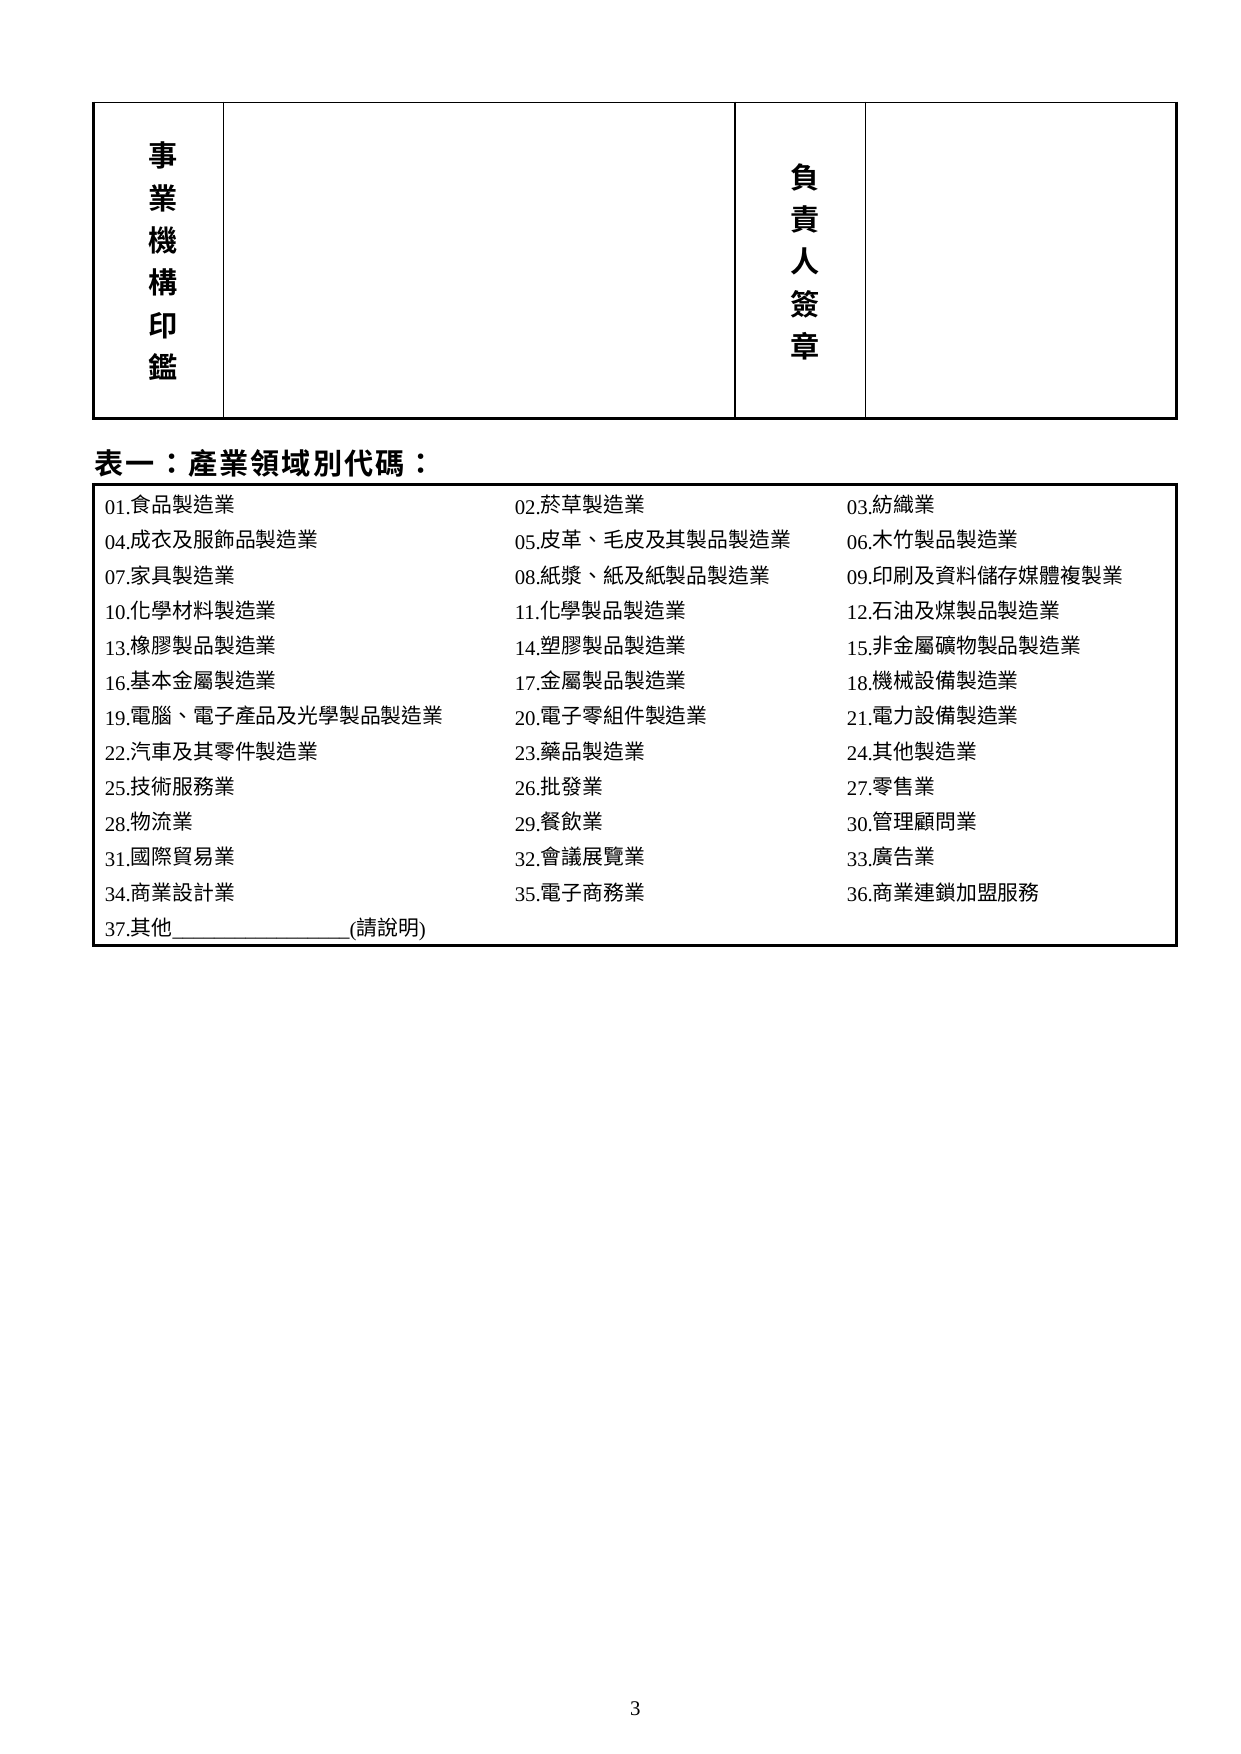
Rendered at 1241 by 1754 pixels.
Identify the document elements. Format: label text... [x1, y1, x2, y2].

table_cell 32.會議展覽業 [503, 838, 835, 873]
table_cell 23.藥品製造業 [503, 733, 835, 768]
table_cell 08.紙漿、紙及紙製品製造業 [503, 556, 835, 592]
table_cell 14.塑膠製品製造業 [503, 627, 835, 662]
table_cell 11.化學製品製造業 [503, 592, 835, 627]
table_cell 35.電子商務業 [503, 873, 835, 908]
table_header 02.菸草製造業 [503, 486, 835, 521]
table_cell 37.其他_________________(請說明) [95, 909, 503, 944]
table_cell 30.管理顧問業 [835, 803, 1175, 838]
table_cell 31.國際貿易業 [95, 838, 503, 873]
table_cell 負 責 人 簽 章 [736, 103, 865, 417]
table_cell 06.木竹製品製造業 [835, 521, 1175, 556]
table_cell 16.基本金屬製造業 [95, 662, 503, 697]
table_cell 34.商業設計業 [95, 873, 503, 908]
table_cell 25.技術服務業 [95, 768, 503, 803]
table_cell 29.餐飲業 [503, 803, 835, 838]
table_cell 36.商業連鎖加盟服務 [835, 873, 1175, 908]
table_cell 15.非金屬礦物製品製造業 [835, 627, 1175, 662]
table_cell 13.橡膠製品製造業 [95, 627, 503, 662]
table_cell 18.機械設備製造業 [835, 662, 1175, 697]
table_cell 07.家具製造業 [95, 556, 503, 592]
table_cell 04.成衣及服飾品製造業 [95, 521, 503, 556]
table_cell 21.電力設備製造業 [835, 697, 1175, 732]
table_cell [835, 909, 1175, 944]
table_cell 10.化學材料製造業 [95, 592, 503, 627]
table_cell 33.廣告業 [835, 838, 1175, 873]
text 表一：產業領域別代碼： [93, 420, 1177, 483]
table_cell 26.批發業 [503, 768, 835, 803]
table_cell 19.電腦、電子產品及光學製品製造業 [95, 697, 503, 732]
table_cell 22.汽車及其零件製造業 [95, 733, 503, 768]
table_cell 09.印刷及資料儲存媒體複製業 [835, 556, 1175, 592]
table_cell 12.石油及煤製品製造業 [835, 592, 1175, 627]
table_cell [224, 103, 734, 417]
table_cell 27.零售業 [835, 768, 1175, 803]
table_cell 事 業 機 構 印 鑑 [95, 103, 223, 417]
table_cell 20.電子零組件製造業 [503, 697, 835, 732]
table_header 01.食品製造業 [95, 486, 503, 521]
table_cell 24.其他製造業 [835, 733, 1175, 768]
table_cell 17.金屬製品製造業 [503, 662, 835, 697]
table_cell [866, 103, 1175, 417]
table_cell 05.皮革、毛皮及其製品製造業 [503, 521, 835, 556]
table_cell [503, 909, 835, 944]
table_cell 28.物流業 [95, 803, 503, 838]
table_header 03.紡織業 [835, 486, 1175, 521]
